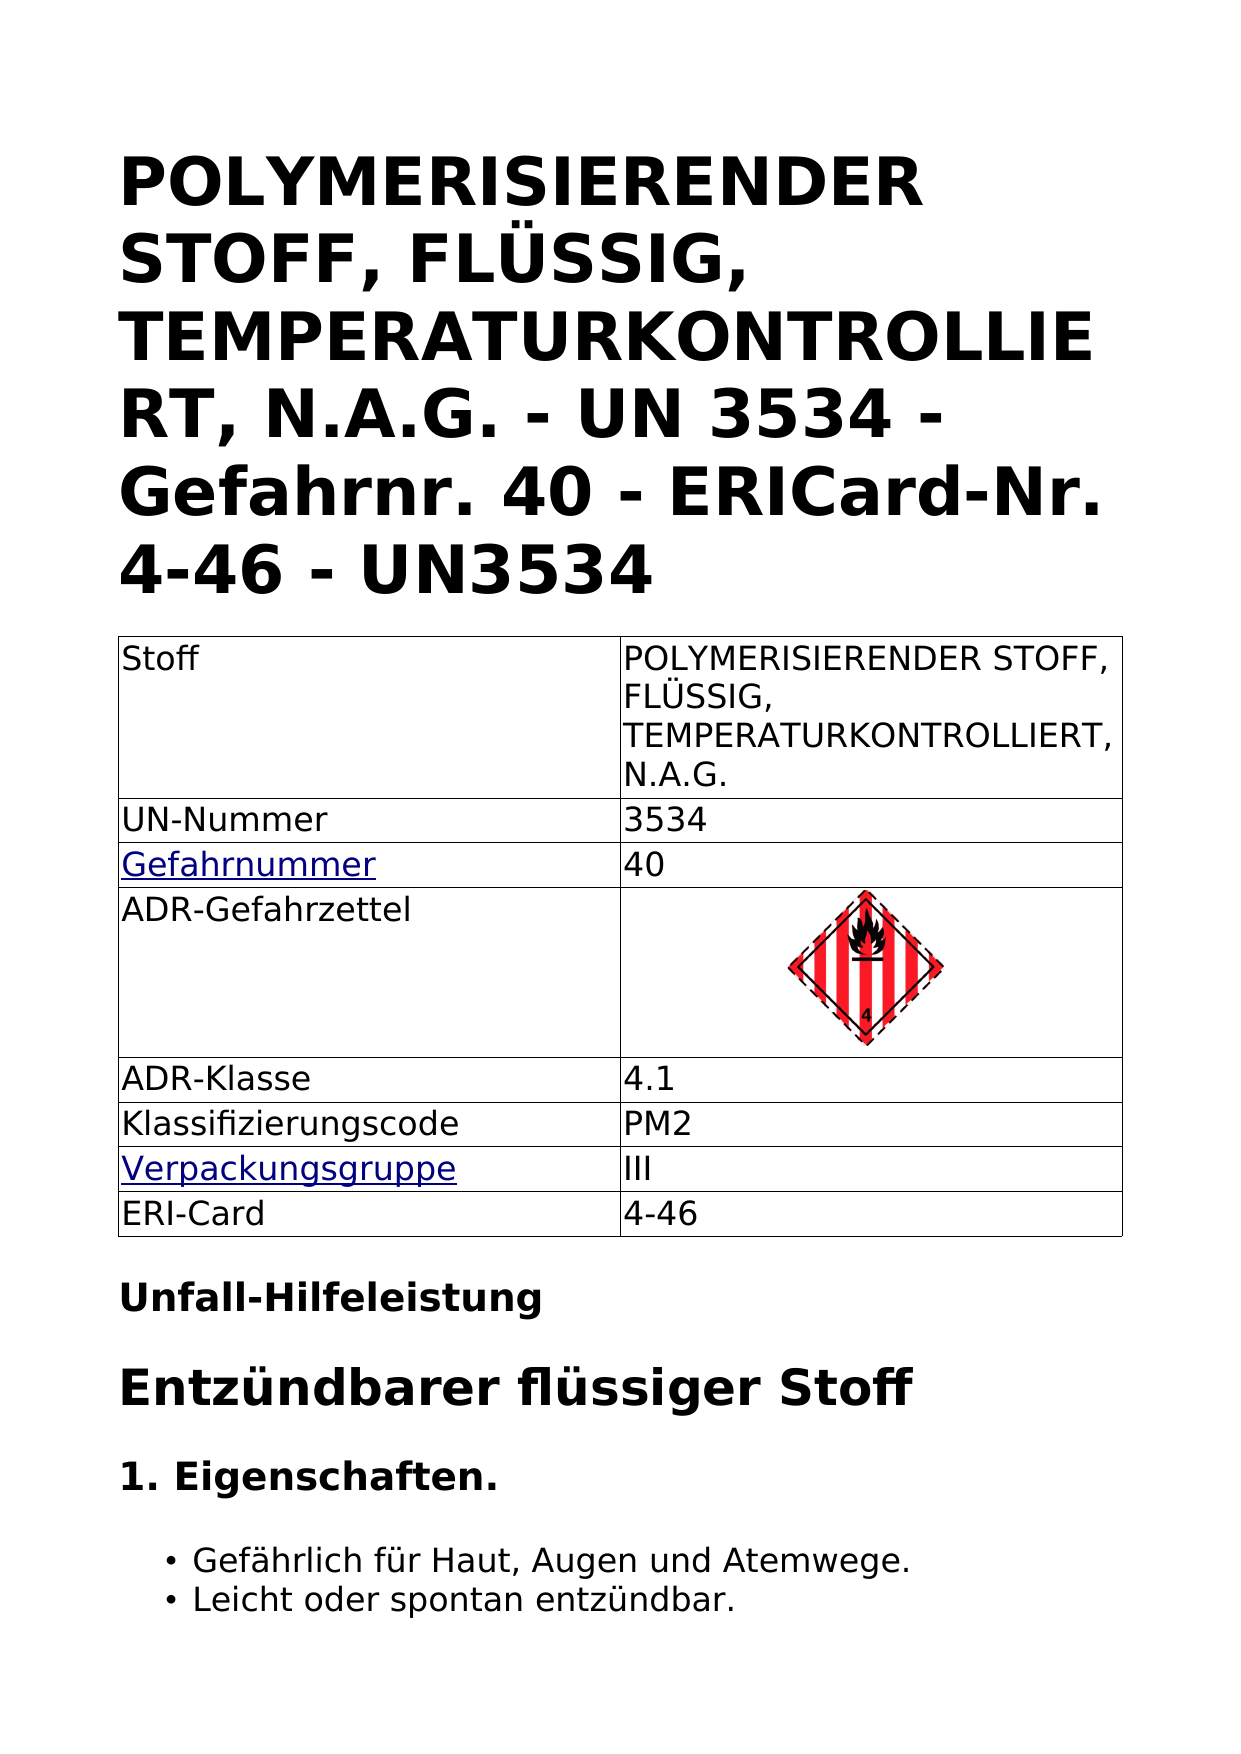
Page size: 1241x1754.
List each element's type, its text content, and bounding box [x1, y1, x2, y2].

table_cell Gefahrnummer [119, 843, 620, 887]
table_header POLYMERISIERENDER STOFF, FLÜSSIG, TEMPERATURKONTROLLIERT, N.A.G. [621, 637, 1122, 797]
table_cell [621, 888, 1122, 1057]
subtitle Unfall-Hilfeleistung [118, 1276, 1122, 1321]
table_cell ADR-Klasse [119, 1058, 620, 1102]
table_cell PM2 [621, 1103, 1122, 1146]
table_cell ERI-Card [119, 1192, 620, 1236]
list Leicht oder spontan entzündbar. [177, 1580, 1122, 1619]
table_cell Verpackungsgruppe [119, 1147, 620, 1191]
table_cell Klassifizierungscode [119, 1103, 620, 1146]
table_cell 4-46 [621, 1192, 1122, 1236]
subtitle POLYMERISIERENDER STOFF, FLÜSSIG, TEMPERATURKONTROLLIERT, N.A.G. - UN 3534 - Gefahrnr. 40 - ERICard-Nr. 4-46 - UN3534 [118, 143, 1122, 609]
table_cell 40 [621, 843, 1122, 887]
table_cell 3534 [621, 799, 1122, 842]
subtitle Entzündbarer flüssiger Stoff [118, 1358, 1122, 1417]
subtitle 1. Eigenschaften. [118, 1454, 1122, 1499]
table_cell UN-Nummer [119, 799, 620, 842]
picture [787, 890, 944, 1046]
list Gefährlich für Haut, Augen und Atemwege. [177, 1541, 1122, 1580]
table_cell ADR-Gefahrzettel [119, 888, 620, 1057]
table_header Stoff [119, 637, 620, 797]
table_cell 4.1 [621, 1058, 1122, 1102]
table_cell III [621, 1147, 1122, 1191]
